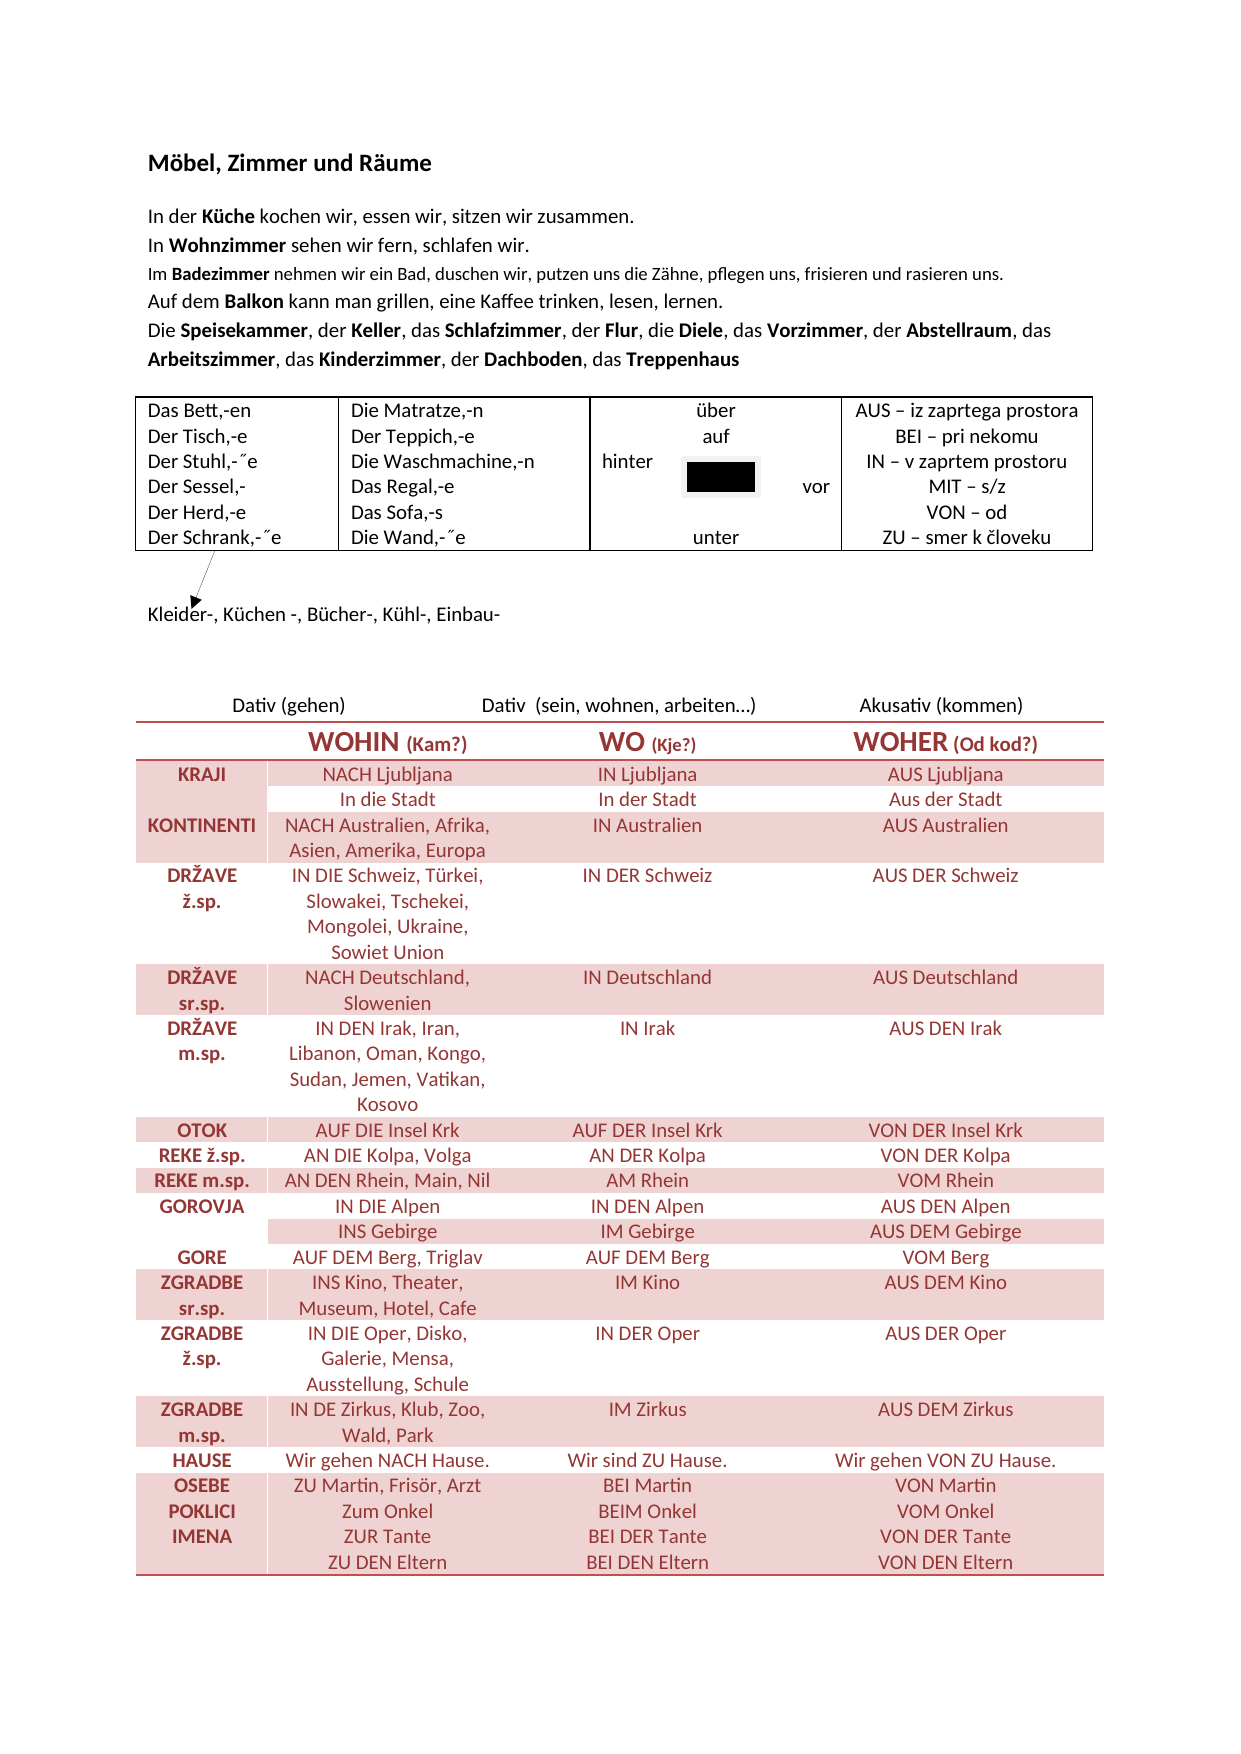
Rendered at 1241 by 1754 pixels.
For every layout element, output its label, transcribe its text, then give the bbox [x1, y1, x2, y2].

text Kleider-, Küchen -, Bücher-, Kühl-, Einbau- [148, 601, 1093, 626]
text Auf dem Balkon kann man grillen, eine Kaffee trinken, lesen, lernen. [148, 288, 1093, 313]
table_cell NACH Ljubljana [268, 761, 508, 786]
text Dativ (gehen) Dativ (sein, wohnen, arbeiten…) Akusativ (kommen) [148, 692, 1093, 717]
table_cell HAUSE [136, 1447, 267, 1473]
table_header [136, 723, 267, 759]
text In Wohnzimmer sehen wir fern, schlafen wir. [148, 233, 1093, 258]
table_cell VOM Rhein [787, 1168, 1104, 1193]
table_cell AUS Deutschland [787, 964, 1104, 1015]
table_cell AUS DER Oper [787, 1320, 1104, 1396]
table_cell IN DE Zirkus, Klub, Zoo, Wald, Park [268, 1396, 508, 1447]
table_cell AN DIE Kolpa, Volga [268, 1142, 508, 1168]
table_cell AUS Australien [787, 812, 1104, 863]
table_cell IN DEN Alpen [508, 1193, 787, 1218]
table_cell IN Deutschland [508, 964, 787, 1015]
table_cell AM Rhein [508, 1168, 787, 1193]
table_cell AUF DIE Insel Krk [268, 1117, 508, 1142]
table_cell IN DER Schweiz [508, 863, 787, 964]
table_cell IM Zirkus [508, 1396, 787, 1447]
table_cell AUF DEM Berg [508, 1244, 787, 1269]
table_cell AUF DER Insel Krk [508, 1117, 787, 1142]
table_cell AUF DEM Berg, Triglav [268, 1244, 508, 1269]
table_cell IM Gebirge [508, 1219, 787, 1244]
table_cell REKE m.sp. [136, 1168, 267, 1193]
text In der Küche kochen wir, essen wir, sitzen wir zusammen. [148, 203, 1093, 229]
table_header über auf hinter vor unter [591, 398, 841, 550]
table_cell In der Stadt [508, 786, 787, 812]
table_cell IN Irak [508, 1015, 787, 1117]
table_cell VON DER Insel Krk [787, 1117, 1104, 1142]
table_cell VOM Berg [787, 1244, 1104, 1269]
table_cell GORE [136, 1244, 267, 1269]
table_cell AUS DEM Gebirge [787, 1219, 1104, 1244]
table_cell ZGRADBE sr.sp. [136, 1269, 267, 1320]
table_cell Wir gehen VON ZU Hause. [787, 1447, 1104, 1473]
text Möbel, Zimmer und Räume [148, 148, 1093, 178]
table_cell AN DEN Rhein, Main, Nil [268, 1168, 508, 1193]
table_header AUS – iz zaprtega prostora BEI – pri nekomu IN – v zaprtem prostoru MIT – s/z VON – od ZU – smer k človeku [842, 398, 1092, 550]
table_cell AUS DER Schweiz [787, 863, 1104, 964]
table_cell GOROVJA [136, 1193, 267, 1244]
table_header WO (Kje?) [508, 723, 787, 759]
table_cell IN Australien [508, 812, 787, 863]
table_cell INS Gebirge [268, 1219, 508, 1244]
table_cell VON DER Kolpa [787, 1142, 1104, 1168]
table_cell VON Martin VOM Onkel VON DER Tante VON DEN Eltern [787, 1473, 1104, 1574]
table_header Die Matratze,-n Der Teppich,-e Die Waschmachine,-n Das Regal,-e Das Sofa,-s Die Wand,-˝e [339, 398, 589, 550]
table_cell ZU Martin, Frisör, Arzt Zum Onkel ZUR Tante ZU DEN Eltern [268, 1473, 508, 1574]
table_cell ZGRADBE m.sp. [136, 1396, 267, 1447]
table_cell Wir gehen NACH Hause. [268, 1447, 508, 1473]
table_cell In die Stadt [268, 786, 508, 812]
table_cell AUS DEM Kino [787, 1269, 1104, 1320]
table_cell Aus der Stadt [787, 786, 1104, 812]
table_cell ZGRADBE ž.sp. [136, 1320, 267, 1396]
table_cell DRŽAVE m.sp. [136, 1015, 267, 1117]
table_cell KONTINENTI [136, 812, 267, 863]
table_cell DRŽAVE ž.sp. [136, 863, 267, 964]
table_cell IM Kino [508, 1269, 787, 1320]
text Im Badezimmer nehmen wir ein Bad, duschen wir, putzen uns die Zähne, pflegen uns, frisieren und rasieren uns. [148, 262, 1093, 285]
table_cell Wir sind ZU Hause. [508, 1447, 787, 1473]
table_cell AUS DEM Zirkus [787, 1396, 1104, 1447]
table_cell IN DIE Alpen [268, 1193, 508, 1218]
table_cell IN DER Oper [508, 1320, 787, 1396]
table_cell IN DIE Oper, Disko, Galerie, Mensa, Ausstellung, Schule [268, 1320, 508, 1396]
table_cell OTOK [136, 1117, 267, 1142]
table_cell NACH Australien, Afrika, Asien, Amerika, Europa [268, 812, 508, 863]
table_cell REKE ž.sp. [136, 1142, 267, 1168]
text Die Speisekammer, der Keller, das Schlafzimmer, der Flur, die Diele, das Vorzimmer, der Abstellraum, das Arbeitszimmer, das Kinderzimmer, der Dachboden, das Treppenhaus [148, 317, 1093, 372]
table_cell NACH Deutschland, Slowenien [268, 964, 508, 1015]
table_cell AN DER Kolpa [508, 1142, 787, 1168]
table_cell AUS DEN Irak [787, 1015, 1104, 1117]
table_cell IN Ljubljana [508, 761, 787, 786]
table_cell AUS DEN Alpen [787, 1193, 1104, 1218]
table_cell DRŽAVE sr.sp. [136, 964, 267, 1015]
table_cell INS Kino, Theater, Museum, Hotel, Cafe [268, 1269, 508, 1320]
table_cell IN DEN Irak, Iran, Libanon, Oman, Kongo, Sudan, Jemen, Vatikan, Kosovo [268, 1015, 508, 1117]
table_cell IN DIE Schweiz, Türkei, Slowakei, Tschekei, Mongolei, Ukraine, Sowiet Union [268, 863, 508, 964]
table_cell OSEBE POKLICI IMENA [136, 1473, 267, 1574]
table_cell BEI Martin BEIM Onkel BEI DER Tante BEI DEN Eltern [508, 1473, 787, 1574]
table_header WOHIN (Kam?) [268, 723, 508, 759]
table_cell KRAJI [136, 761, 267, 812]
table_cell AUS Ljubljana [787, 761, 1104, 786]
table_header Das Bett,-en Der Tisch,-e Der Stuhl,-˝e Der Sessel,- Der Herd,-e Der Schrank,-˝e [136, 398, 338, 550]
table_header WOHER (Od kod?) [787, 723, 1104, 759]
